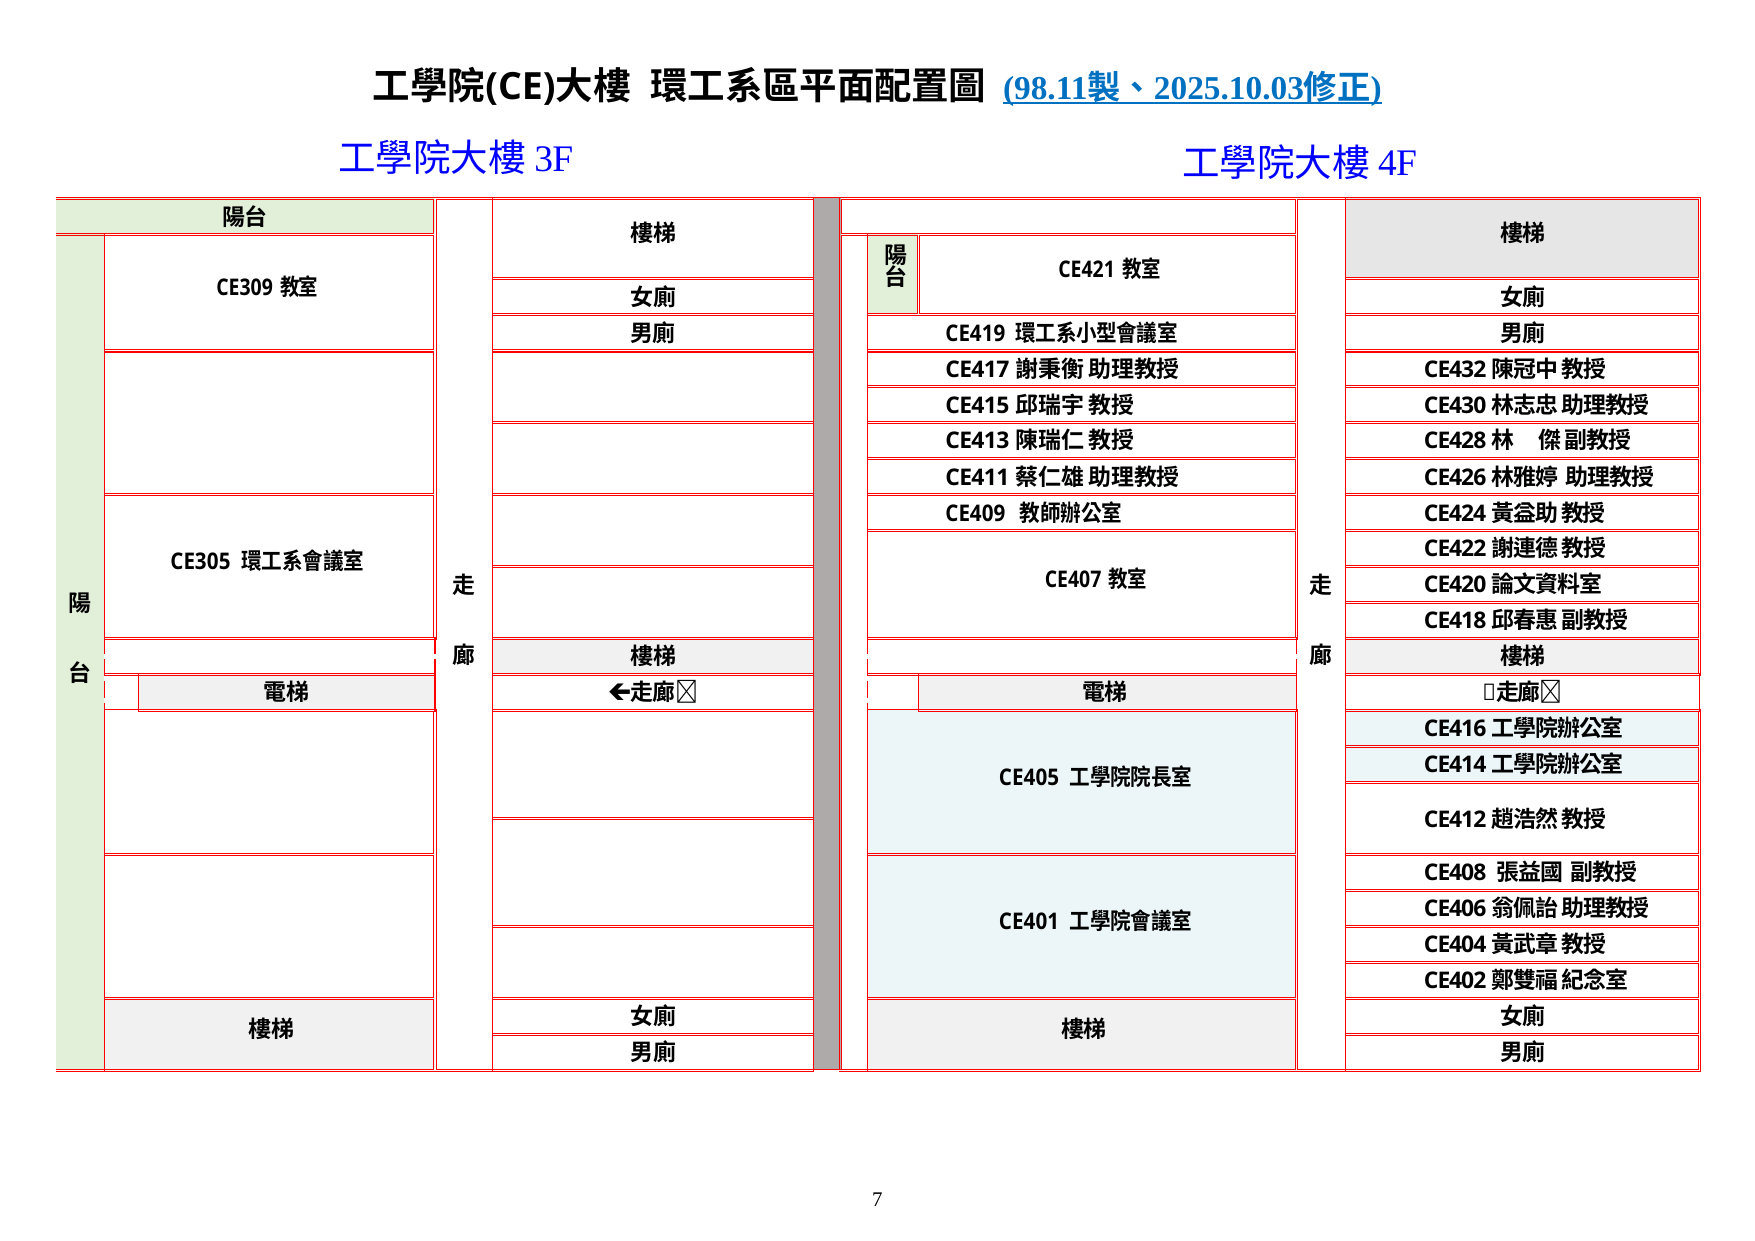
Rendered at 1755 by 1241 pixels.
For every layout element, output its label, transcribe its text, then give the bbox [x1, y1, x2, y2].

table_cell 男廁 [1346, 1036, 1698, 1069]
text 工學院(CE)大樓 環工系區平面配置圖 (98.11製、2025.10.03修正) [44, 56, 1710, 111]
table_cell CE411 蔡仁雄 助理教授 [868, 460, 1295, 493]
table_cell CE305 環工系會議室 [105, 496, 433, 637]
table_cell CE420 論文資料室 [1346, 568, 1698, 601]
table_cell 男廁 [493, 1036, 813, 1069]
table_cell [842, 236, 867, 1069]
table_cell 陽台 [868, 236, 917, 313]
table_cell CE405 工學院院長室 [868, 710, 1295, 853]
table_cell CE401 工學院會議室 [868, 856, 1295, 997]
table_cell 陽台 [56, 236, 104, 1069]
table_cell CE421 教室 [920, 236, 1295, 313]
table_cell CE414 工學院辦公室 [1346, 748, 1698, 781]
table_cell CE416 工學院辦公室 [1346, 712, 1698, 745]
table_cell [493, 712, 813, 817]
table_header 走廊 [1297, 200, 1345, 1069]
table_cell [867, 640, 1297, 673]
table_cell [105, 353, 433, 493]
table_cell 樓梯 [105, 1000, 433, 1069]
table_cell [493, 424, 813, 493]
table_cell CE417 謝秉衡 助理教授 [868, 353, 1295, 385]
table_cell [493, 928, 813, 997]
table_cell 樓梯 [868, 1000, 1295, 1069]
table_cell CE426 林雅婷 助理教授 [1346, 460, 1698, 493]
table_cell 女廁 [493, 1000, 813, 1033]
table_cell 樓梯 [493, 640, 813, 673]
table_header 陽台 [56, 200, 433, 233]
table_header 樓梯 [1346, 200, 1698, 277]
table_cell CE432 陳冠中 教授 [1346, 353, 1698, 385]
table_cell 樓梯 [1346, 640, 1698, 673]
table_cell 女廁 [1346, 280, 1698, 313]
table_cell 女廁 [1346, 1000, 1698, 1033]
table_cell [104, 640, 435, 673]
table_cell CE402 鄭雙福 紀念室 [1346, 964, 1698, 997]
table_cell CE407 教室 [868, 532, 1295, 637]
table_cell CE424 黃益助 教授 [1346, 496, 1698, 529]
table_header 樓梯 [493, 200, 813, 277]
table_cell 走廊 [1346, 676, 1699, 709]
table_cell [105, 710, 433, 853]
table_cell 走廊 [493, 676, 813, 709]
table_cell CE406 翁佩詒 助理教授 [1346, 892, 1698, 925]
table_cell CE418 邱春惠 副教授 [1346, 604, 1698, 637]
text [49, 197, 104, 1072]
table_cell CE412 趙浩然 教授 [1346, 784, 1698, 853]
table_cell CE428 林 傑 副教授 [1346, 424, 1698, 457]
table_cell [104, 676, 138, 709]
table_cell 女廁 [493, 280, 813, 313]
table_cell CE413 陳瑞仁 教授 [868, 424, 1295, 457]
table_header [814, 198, 839, 1069]
table_cell [867, 676, 918, 709]
table_cell [493, 353, 813, 421]
table_cell CE309 教室 [105, 236, 433, 349]
table_cell CE408 張益國 副教授 [1346, 856, 1698, 889]
table_cell CE422 謝連德 教授 [1346, 532, 1698, 565]
table_cell CE430 林志忠 助理教授 [1346, 388, 1698, 421]
table_cell CE415 邱瑞宇 教授 [868, 388, 1295, 421]
text [1700, 197, 1707, 1072]
table_cell 男廁 [493, 316, 813, 349]
table_cell CE419 環工系小型會議室 [868, 316, 1295, 349]
table_header 走廊 [435, 200, 492, 1069]
table_cell [493, 820, 813, 925]
table_cell 電梯 [139, 676, 434, 709]
table_header [842, 200, 1295, 233]
table_cell CE409 教師辦公室 [868, 496, 1295, 529]
table_cell 男廁 [1346, 316, 1698, 349]
table_cell [493, 568, 813, 637]
table_cell CE404 黃武章 教授 [1346, 928, 1698, 961]
text 工學院大樓 3F 工學院大樓 4F [46, 128, 1710, 187]
table_cell [493, 496, 813, 565]
table_cell 電梯 [919, 676, 1296, 709]
table_cell [105, 856, 433, 997]
